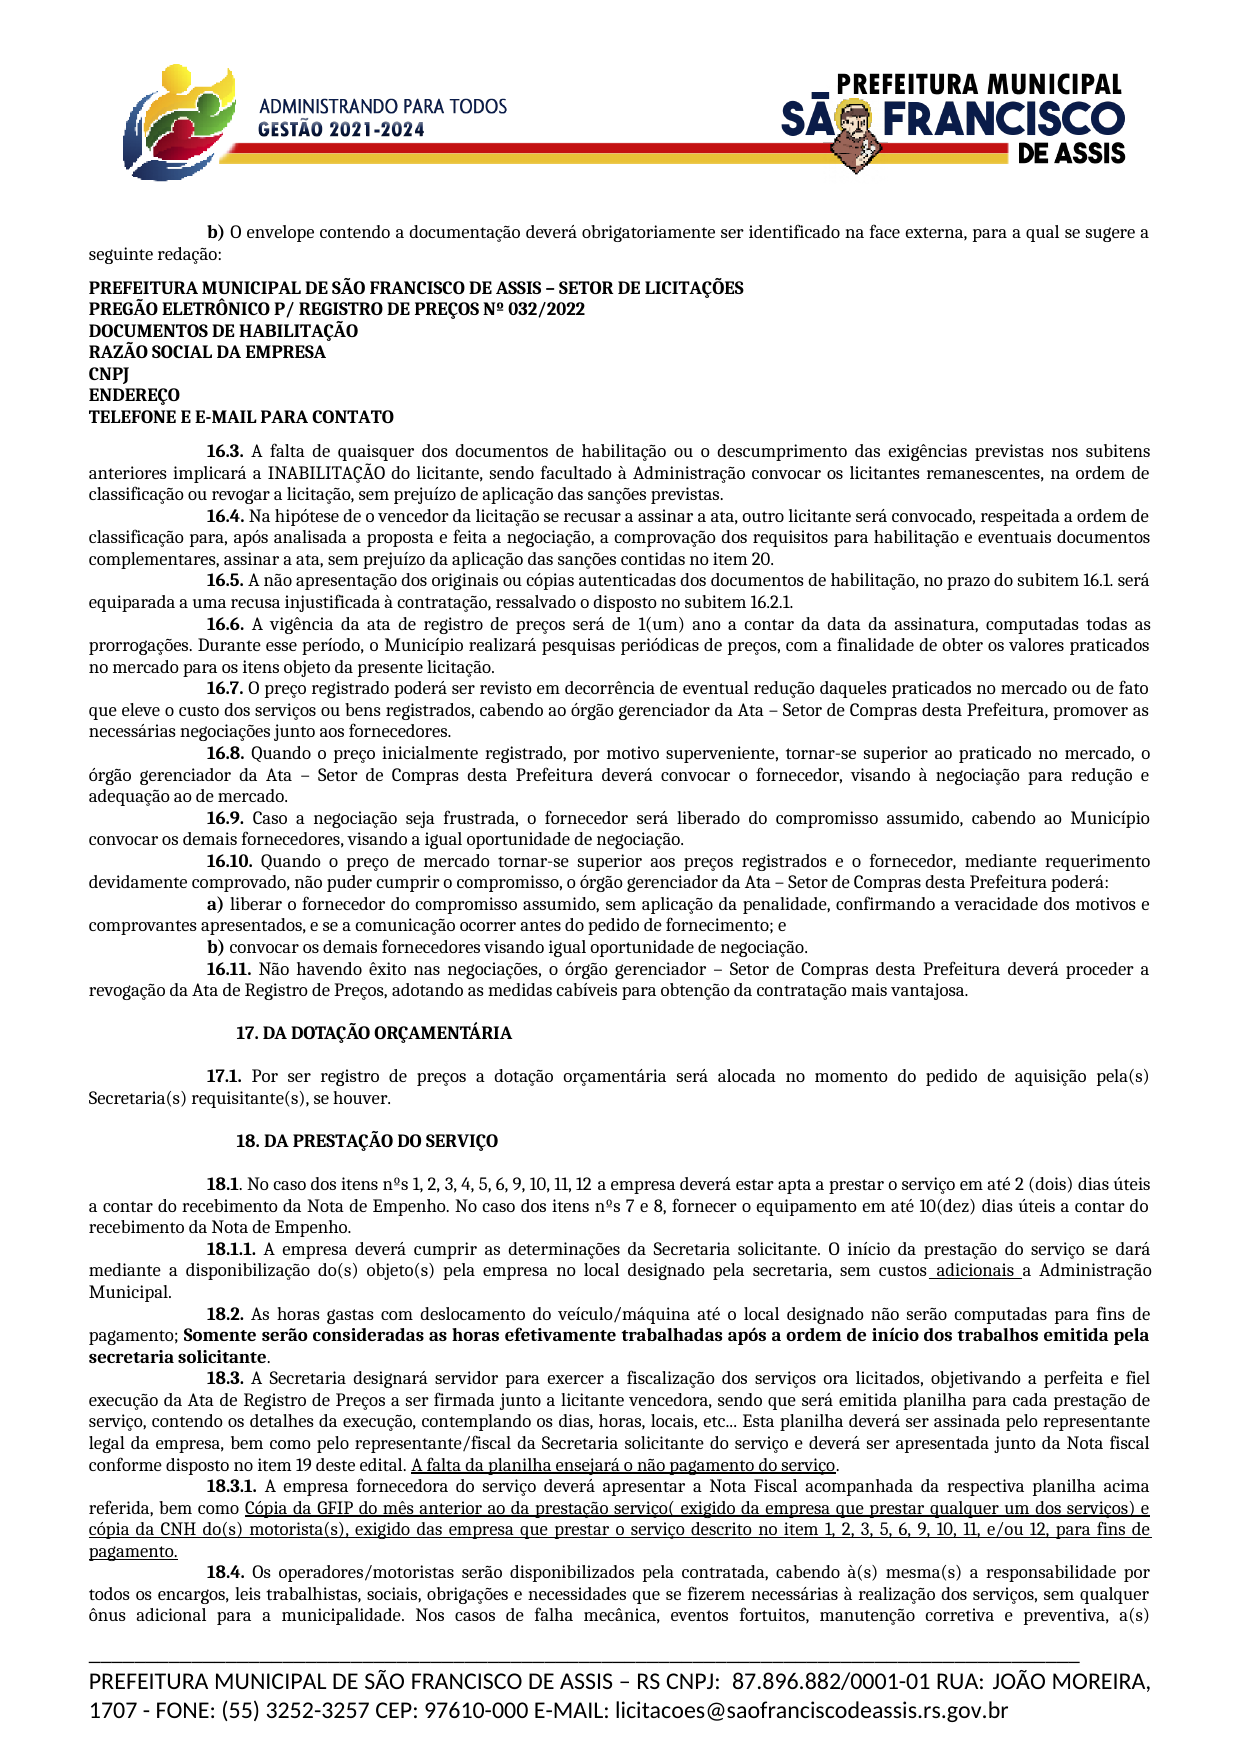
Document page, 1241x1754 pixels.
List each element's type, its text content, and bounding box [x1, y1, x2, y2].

text 18.1. No caso dos itens nºs 1, 2, 3, 4, 5, 6, 9, 10, 11, 12 a empresa deverá estar apta a prestar o serviço em até 2 (dois) dias úteis a contar do recebimento da Nota de Empenho. No caso dos itens nºs 7 e 8, fornecer o equipamento em até 10(dez) dias úteis a contar do recebimento da Nota de Empenho. [89, 1174, 1152, 1238]
text 16.8. Quando o preço inicialmente registrado, por motivo superveniente, tornar-se superior ao praticado no mercado, o órgão gerenciador da Ata – Setor de Compras desta Prefeitura deverá convocar o fornecedor, visando à negociação para redução e adequação ao de mercado. [89, 742, 1152, 807]
text 18.3.1. A empresa fornecedora do serviço deverá apresentar a Nota Fiscal acompanhada da respectiva planilha acima referida, bem como Cópia da GFIP do mês anterior ao da prestação serviço( exigido da empresa que prestar qualquer um dos serviços) e cópia da CNH do(s) motorista(s), exigido das empresa que prestar o serviço descrito no item 1, 2, 3, 5, 6, 9, 10, 11, e/ou 12, para fins de [89, 1476, 1152, 1537]
text 16.4. Na hipótese de o vencedor da licitação se recusar a assinar a ata, outro licitante será convocado, respeitada a ordem de classificação para, após analisada a proposta e feita a negociação, a comprovação dos requisitos para habilitação e eventuais documentos complementares, assinar a ata, sem prejuízo da aplicação das sanções contidas no item 20. [89, 505, 1152, 570]
text 16.11. Não havendo êxito nas negociações, o órgão gerenciador – Setor de Compras desta Prefeitura deverá proceder a revogação da Ata de Registro de Preços, adotando as medidas cabíveis para obtenção da contratação mais vantajosa. [89, 958, 1152, 1001]
text 16.6. A vigência da ata de registro de preços será de 1(um) ano a contar da data da assinatura, computadas todas as prorrogações. Durante esse período, o Município realizará pesquisas periódicas de preços, com a finalidade de obter os valores praticados no mercado para os itens objeto da presente licitação. [89, 613, 1152, 678]
text TELEFONE E E-MAIL PARA CONTATO [89, 407, 1152, 428]
text b) convocar os demais fornecedores visando igual oportunidade de negociação. [89, 937, 1152, 958]
text 16.5. A não apresentação dos originais ou cópias autenticadas dos documentos de habilitação, no prazo do subitem 16.1. será equiparada a uma recusa injustificada à contratação, ressalvado o disposto no subitem 16.2.1. [89, 570, 1152, 613]
text b) O envelope contendo a documentação deverá obrigatoriamente ser identificado na face externa, para a qual se sugere a seguinte redação: [89, 222, 1152, 265]
text 17.1. Por ser registro de preços a dotação orçamentária será alocada no momento do pedido de aquisição pela(s) Secretaria(s) requisitante(s), se houver. [89, 1066, 1152, 1109]
text 16.9. Caso a negociação seja frustrada, o fornecedor será liberado do compromisso assumido, cabendo ao Município convocar os demais fornecedores, visando a igual oportunidade de negociação. [89, 807, 1152, 850]
text 18.1.1. A empresa deverá cumprir as determinações da Secretaria solicitante. O início da prestação do serviço se dará mediante a disponibilização do(s) objeto(s) pela empresa no local designado pela secretaria, sem custos adicionais a Administração Municipal. [89, 1238, 1152, 1303]
text 18. DA PRESTAÇÃO DO SERVIÇO [89, 1131, 1152, 1152]
text RAZÃO SOCIAL DA EMPRESA [89, 342, 1152, 363]
text PREFEITURA MUNICIPAL DE SÃO FRANCISCO DE ASSIS – SETOR DE LICITAÇÕES [89, 277, 1152, 299]
text CNPJ [89, 363, 1152, 385]
text 16.7. O preço registrado poderá ser revisto em decorrência de eventual redução daqueles praticados no mercado ou de fato que eleve o custo dos serviços ou bens registrados, cabendo ao órgão gerenciador da Ata – Setor de Compras desta Prefeitura, promover as necessárias negociações junto aos fornecedores. [89, 678, 1152, 742]
text ENDEREÇO [89, 385, 1152, 407]
text PREGÃO ELETRÔNICO P/ REGISTRO DE PREÇOS Nº 032/2022 [89, 299, 1152, 320]
text 18.2. As horas gastas com deslocamento do veículo/máquina até o local designado não serão computadas para fins de pagamento; Somente serão consideradas as horas efetivamente trabalhadas após a ordem de início dos trabalhos emitida pela secretaria solicitante. [89, 1303, 1152, 1368]
text DOCUMENTOS DE HABILITAÇÃO [89, 320, 1152, 342]
text 18.4. Os operadores/motoristas serão disponibilizados pela contratada, cabendo à(s) mesma(s) a responsabilidade por todos os encargos, leis trabalhistas, sociais, obrigações e necessidades que se fizerem necessárias à realização dos serviços, sem qualquer ônus adicional para a municipalidade. Nos casos de falha mecânica, eventos fortuitos, manutenção corretiva e preventiva, a(s) [89, 1562, 1152, 1627]
text a) liberar o fornecedor do compromisso assumido, sem aplicação da penalidade, confirmando a veracidade dos motivos e comprovantes apresentados, e se a comunicação ocorrer antes do pedido de fornecimento; e [89, 893, 1152, 937]
text 17. DA DOTAÇÃO ORÇAMENTÁRIA [89, 1023, 1152, 1044]
text 16.3. A falta de quaisquer dos documentos de habilitação ou o descumprimento das exigências previstas nos subitens anteriores implicará a INABILITAÇÃO do licitante, sendo facultado à Administração convocar os licitantes remanescentes, na ordem de classificação ou revogar a licitação, sem prejuízo de aplicação das sanções previstas. [89, 441, 1152, 505]
text pagamento. [89, 1538, 1152, 1562]
text 16.10. Quando o preço de mercado tornar-se superior aos preços registrados e o fornecedor, mediante requerimento devidamente comprovado, não puder cumprir o compromisso, o órgão gerenciador da Ata – Setor de Compras desta Prefeitura poderá: [89, 850, 1152, 893]
text 18.3. A Secretaria designará servidor para exercer a fiscalização dos serviços ora licitados, objetivando a perfeita e fiel execução da Ata de Registro de Preços a ser firmada junto a licitante vencedora, sendo que será emitida planilha para cada prestação de serviço, contendo os detalhes da execução, contemplando os dias, horas, locais, etc... Esta planilha deverá ser assinada pelo representante legal da empresa, bem como pelo representante/fiscal da Secretaria solicitante do serviço e deverá ser apresentada junto da Nota fiscal conforme disposto no item 19 deste edital. A falta da planilha ensejará o não pagamento do serviço. [89, 1368, 1152, 1476]
